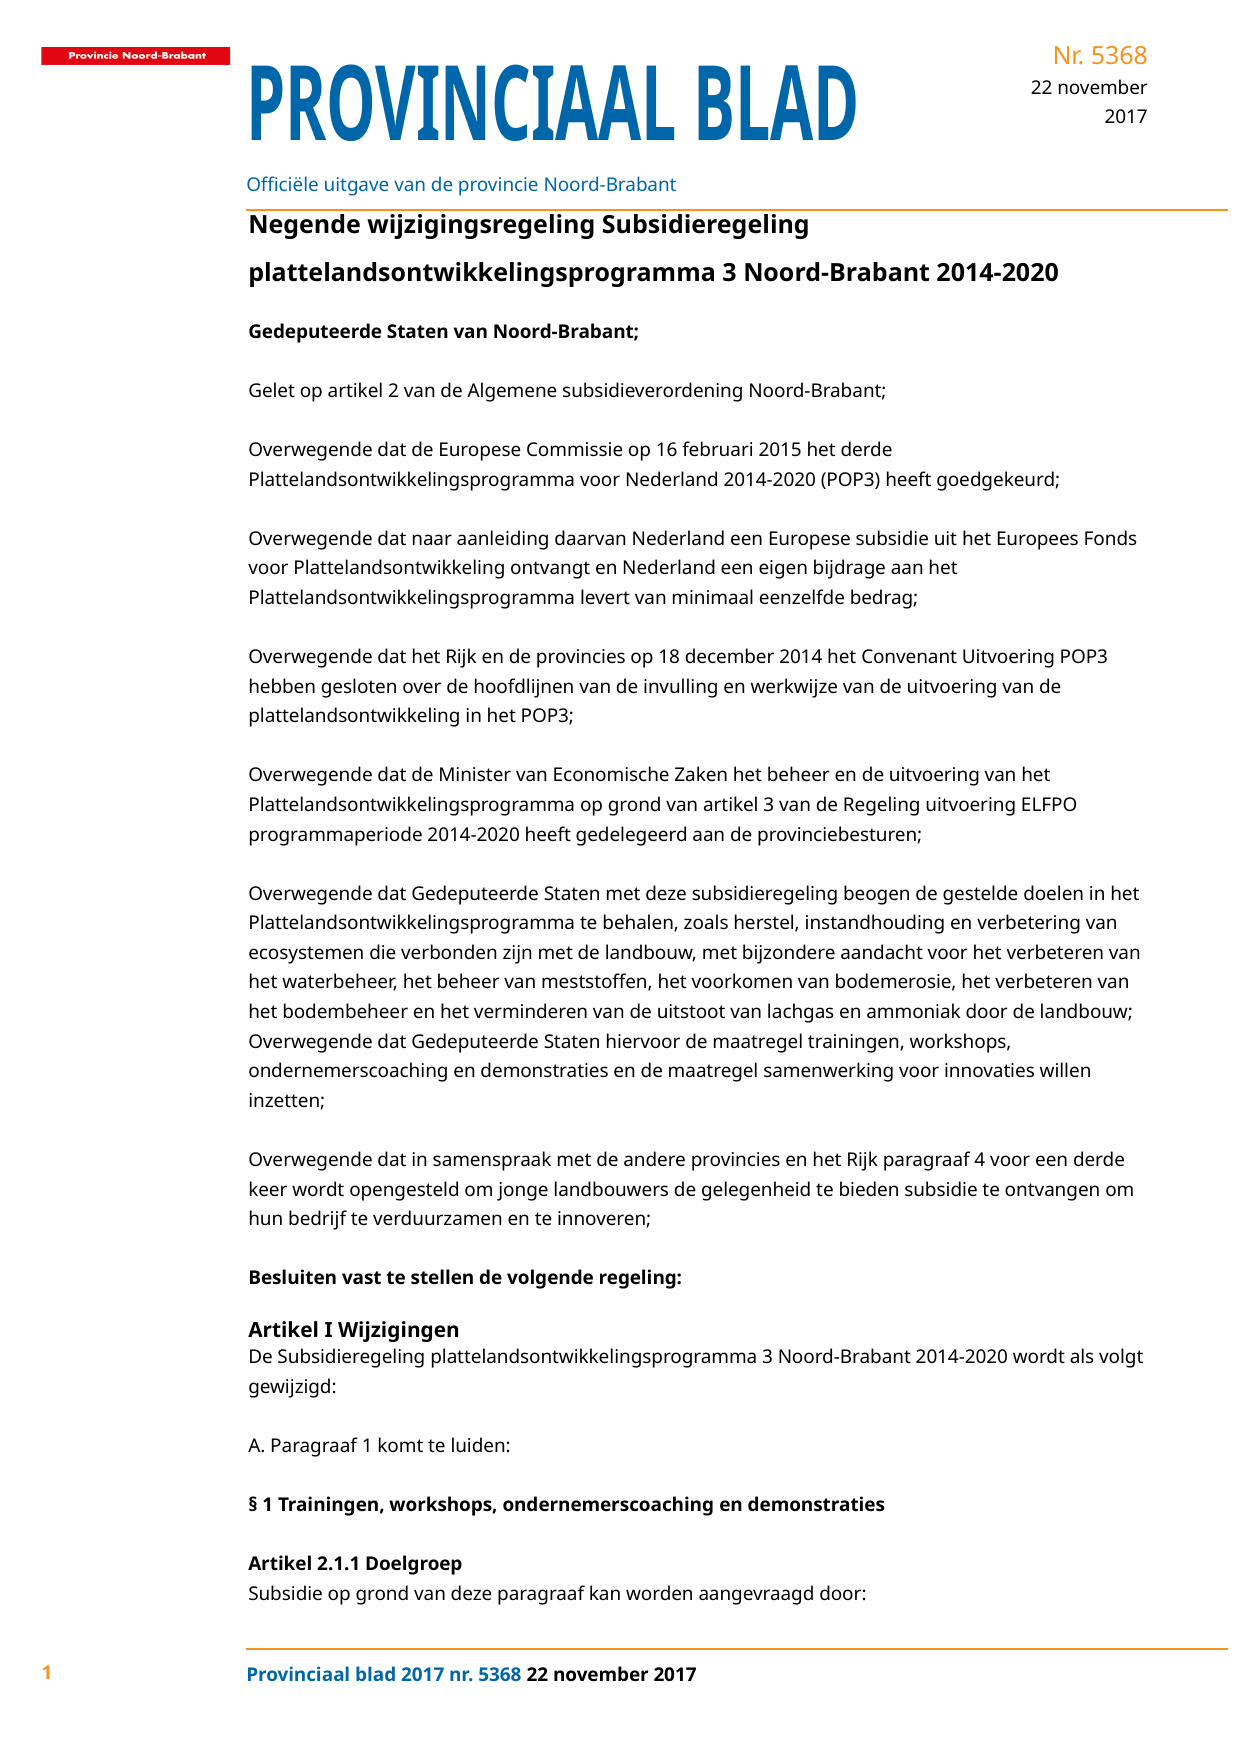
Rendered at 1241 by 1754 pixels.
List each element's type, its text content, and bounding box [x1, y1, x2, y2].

text Overwegende dat in samenspraak met de andere provincies en het Rijk paragraaf 4 voor een derde keer wordt opengesteld om jonge landbouwers de gelegenheid te bieden subsidie te ontvangen om hun bedrijf te verduurzamen en te innoveren; [248, 1146, 1152, 1231]
text Subsidie op grond van deze paragraaf kan worden aangevraagd door: [248, 1580, 1152, 1606]
text Gedeputeerde Staten van Noord-Brabant; [248, 318, 1152, 344]
text Overwegende dat de Europese Commissie op 16 februari 2015 het derde Plattelandsontwikkelingsprogramma voor Nederland 2014-2020 (POP3) heeft goedgekeurd; [248, 436, 1152, 492]
text Negende wijzigingsregeling Subsidieregeling plattelandsontwikkelingsprogramma 3 Noord-Brabant 2014-2020 [248, 211, 1152, 288]
text Artikel 2.1.1 Doelgroep [248, 1551, 1152, 1576]
text § 1 Trainingen, workshops, ondernemerscoaching en demonstraties [248, 1491, 1152, 1517]
text Overwegende dat Gedeputeerde Staten hiervoor de maatregel trainingen, workshops, ondernemerscoaching en demonstraties en de maatregel samenwerking voor innovaties willen inzetten; [248, 1028, 1152, 1113]
text Overwegende dat de Minister van Economische Zaken het beheer en de uitvoering van het Plattelandsontwikkelingsprogramma op grond van artikel 3 van de Regeling uitvoering ELFPO programmaperiode 2014-2020 heeft gedelegeerd aan de provinciebesturen; [248, 762, 1152, 847]
text De Subsidieregeling plattelandsontwikkelingsprogramma 3 Noord-Brabant 2014-2020 wordt als volgt gewijzigd: [248, 1343, 1152, 1399]
text Artikel I Wijzigingen [248, 1315, 1152, 1343]
text A. Paragraaf 1 komt te luiden: [248, 1432, 1152, 1458]
text Besluiten vast te stellen de volgende regeling: [248, 1264, 1152, 1290]
text Gelet op artikel 2 van de Algemene subsidieverordening Noord-Brabant; [248, 377, 1152, 403]
text Overwegende dat Gedeputeerde Staten met deze subsidieregeling beogen de gestelde doelen in het Plattelandsontwikkelingsprogramma te behalen, zoals herstel, instandhouding en verbetering van ecosystemen die verbonden zijn met de landbouw, met bijzondere aandacht voor het verbeteren van het waterbeheer, het beheer van meststoffen, het voorkomen van bodemerosie, het verbeteren van het bodembeheer en het verminderen van de uitstoot van lachgas en ammoniak door de landbouw; [248, 880, 1152, 1024]
text Overwegende dat naar aanleiding daarvan Nederland een Europese subsidie uit het Europees Fonds voor Plattelandsontwikkeling ontvangt en Nederland een eigen bijdrage aan het Plattelandsontwikkelingsprogramma levert van minimaal eenzelfde bedrag; [248, 525, 1152, 610]
text Overwegende dat het Rijk en de provincies op 18 december 2014 het Convenant Uitvoering POP3 hebben gesloten over de hoofdlijnen van de invulling en werkwijze van de uitvoering van de plattelandsontwikkeling in het POP3; [248, 643, 1152, 728]
picture [41, 47, 231, 65]
